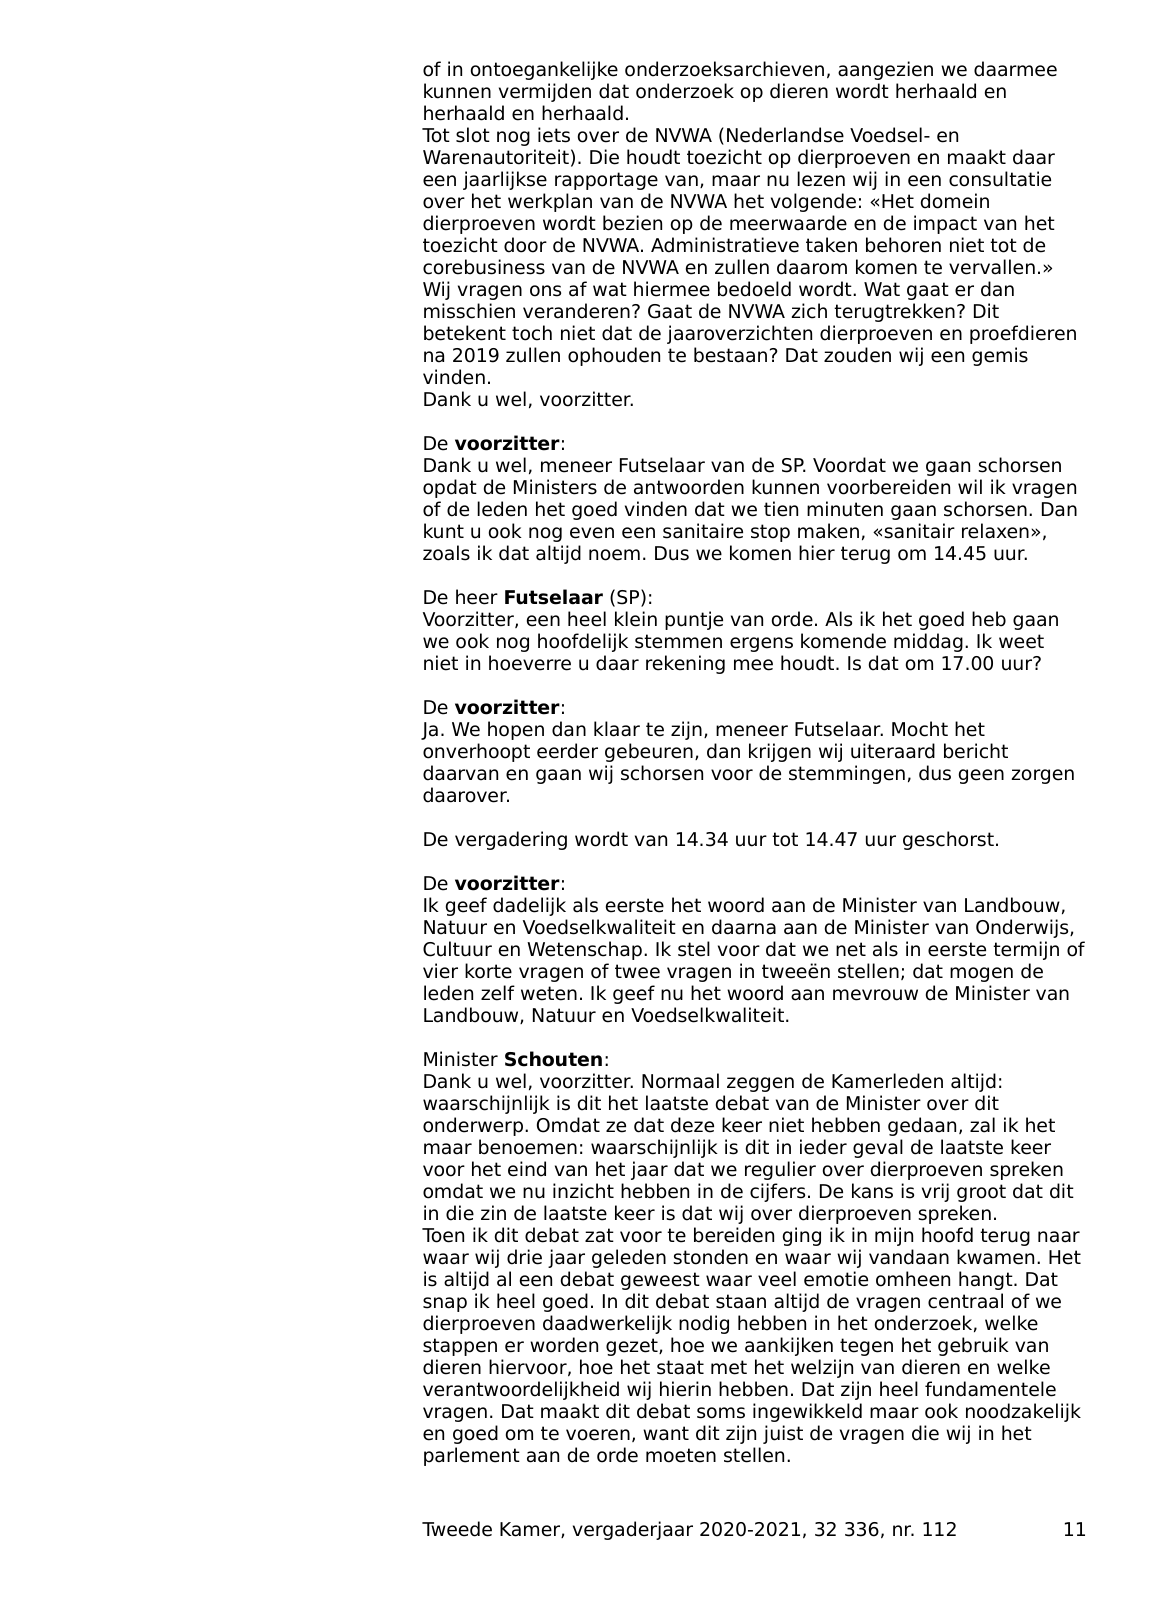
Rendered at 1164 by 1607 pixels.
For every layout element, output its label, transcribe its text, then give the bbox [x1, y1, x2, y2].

text Ik geef dadelijk als eerste het woord aan de Minister van Landbouw, Natuur en Voedselkwaliteit en daarna aan de Minister van Onderwijs, Cultuur en Wetenschap. Ik stel voor dat we net als in eerste termijn of vier korte vragen of twee vragen in tweeën stellen; dat mogen de leden zelf weten. Ik geef nu het woord aan mevrouw de Minister van Landbouw, Natuur en Voedselkwaliteit. [422, 895, 1087, 1027]
text Ja. We hopen dan klaar te zijn, meneer Futselaar. Mocht het onverhoopt eerder gebeuren, dan krijgen wij uiteraard bericht daarvan en gaan wij schorsen voor de stemmingen, dus geen zorgen daarover. [422, 719, 1087, 807]
text De voorzitter: [422, 433, 1087, 455]
text Dank u wel, voorzitter. [422, 389, 1087, 411]
text De vergadering wordt van 14.34 uur tot 14.47 uur geschorst. [422, 829, 1087, 851]
text Dank u wel, voorzitter. Normaal zeggen de Kamerleden altijd: waarschijnlijk is dit het laatste debat van de Minister over dit onderwerp. Omdat ze dat deze keer niet hebben gedaan, zal ik het maar benoemen: waarschijnlijk is dit in ieder geval de laatste keer voor het eind van het jaar dat we regulier over dierproeven spreken omdat we nu inzicht hebben in de cijfers. De kans is vrij groot dat dit in die zin de laatste keer is dat wij over dierproeven spreken. [422, 1071, 1087, 1225]
text of in ontoegankelijke onderzoeksarchieven, aangezien we daarmee kunnen vermijden dat onderzoek op dieren wordt herhaald en herhaald en herhaald. [422, 59, 1087, 125]
text De heer Futselaar (SP): [422, 587, 1087, 609]
text Tot slot nog iets over de NVWA (Nederlandse Voedsel- en Warenautoriteit). Die houdt toezicht op dierproeven en maakt daar een jaarlijkse rapportage van, maar nu lezen wij in een consultatie over het werkplan van de NVWA het volgende: «Het domein dierproeven wordt bezien op de meerwaarde en de impact van het toezicht door de NVWA. Administratieve taken behoren niet tot de corebusiness van de NVWA en zullen daarom komen te vervallen.» Wij vragen ons af wat hiermee bedoeld wordt. Wat gaat er dan misschien veranderen? Gaat de NVWA zich terugtrekken? Dit betekent toch niet dat de jaaroverzichten dierproeven en proefdieren na 2019 zullen ophouden te bestaan? Dat zouden wij een gemis vinden. [422, 125, 1087, 389]
text Minister Schouten: [422, 1049, 1087, 1071]
text De voorzitter: [422, 873, 1087, 895]
text De voorzitter: [422, 697, 1087, 719]
text Toen ik dit debat zat voor te bereiden ging ik in mijn hoofd terug naar waar wij drie jaar geleden stonden en waar wij vandaan kwamen. Het is altijd al een debat geweest waar veel emotie omheen hangt. Dat snap ik heel goed. In dit debat staan altijd de vragen centraal of we dierproeven daadwerkelijk nodig hebben in het onderzoek, welke stappen er worden gezet, hoe we aankijken tegen het gebruik van dieren hiervoor, hoe het staat met het welzijn van dieren en welke verantwoordelijkheid wij hierin hebben. Dat zijn heel fundamentele vragen. Dat maakt dit debat soms ingewikkeld maar ook noodzakelijk en goed om te voeren, want dit zijn juist de vragen die wij in het parlement aan de orde moeten stellen. [422, 1225, 1087, 1467]
text Dank u wel, meneer Futselaar van de SP. Voordat we gaan schorsen opdat de Ministers de antwoorden kunnen voorbereiden wil ik vragen of de leden het goed vinden dat we tien minuten gaan schorsen. Dan kunt u ook nog even een sanitaire stop maken, «sanitair relaxen», zoals ik dat altijd noem. Dus we komen hier terug om 14.45 uur. [422, 455, 1087, 565]
text Voorzitter, een heel klein puntje van orde. Als ik het goed heb gaan we ook nog hoofdelijk stemmen ergens komende middag. Ik weet niet in hoeverre u daar rekening mee houdt. Is dat om 17.00 uur? [422, 609, 1087, 675]
